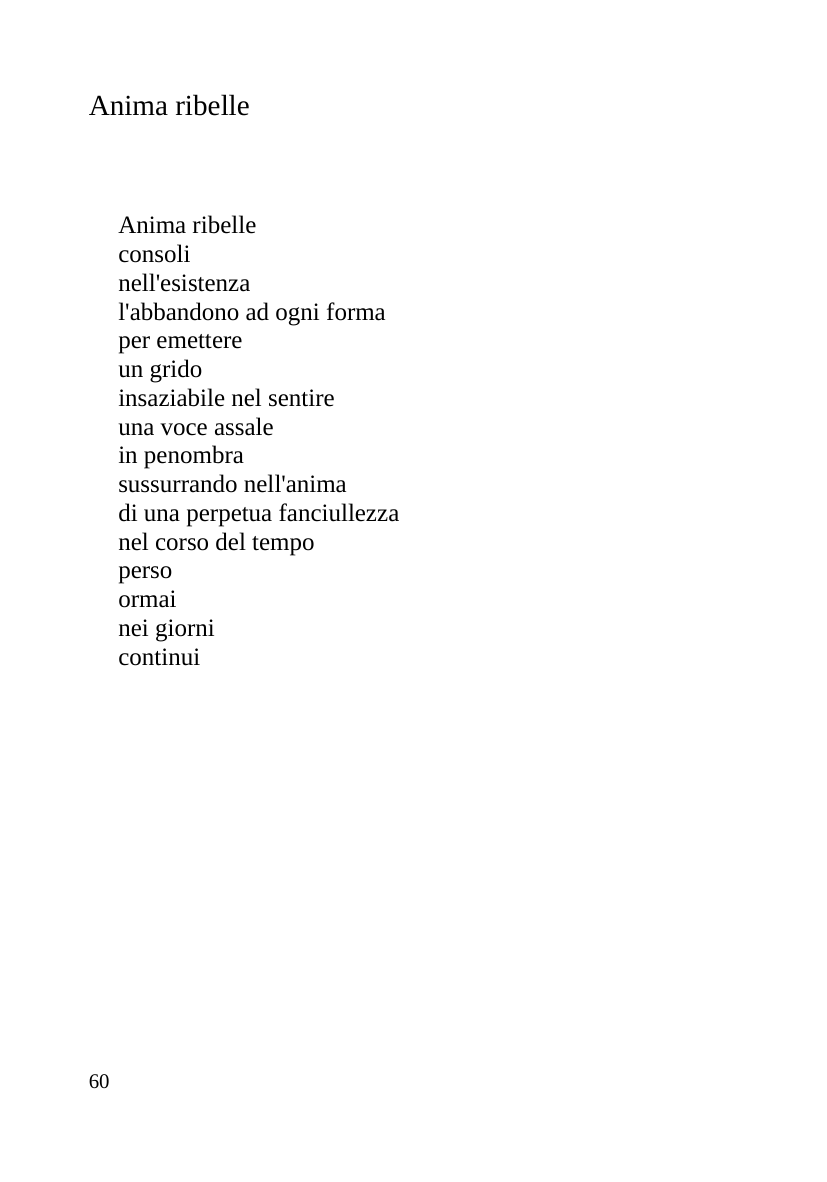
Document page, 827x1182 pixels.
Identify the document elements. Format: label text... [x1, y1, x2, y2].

text nell'esistenza [88, 268, 738, 297]
text in penombra [88, 441, 738, 469]
text ormai [88, 584, 738, 613]
text una voce assale [88, 412, 738, 441]
text consoli [88, 239, 738, 268]
text l'abbandono ad ogni forma [88, 297, 738, 326]
text Anima ribelle [88, 211, 738, 239]
text nel corso del tempo [88, 527, 738, 556]
text di una perpetua fanciullezza [88, 498, 738, 527]
text per emettere [88, 326, 738, 354]
text Anima ribelle [88, 88, 738, 122]
text sussurrando nell'anima [88, 469, 738, 498]
text perso [88, 556, 738, 584]
text insaziabile nel sentire [88, 383, 738, 412]
text un grido [88, 354, 738, 383]
text nei giorni [88, 613, 738, 642]
text continui [88, 642, 738, 671]
